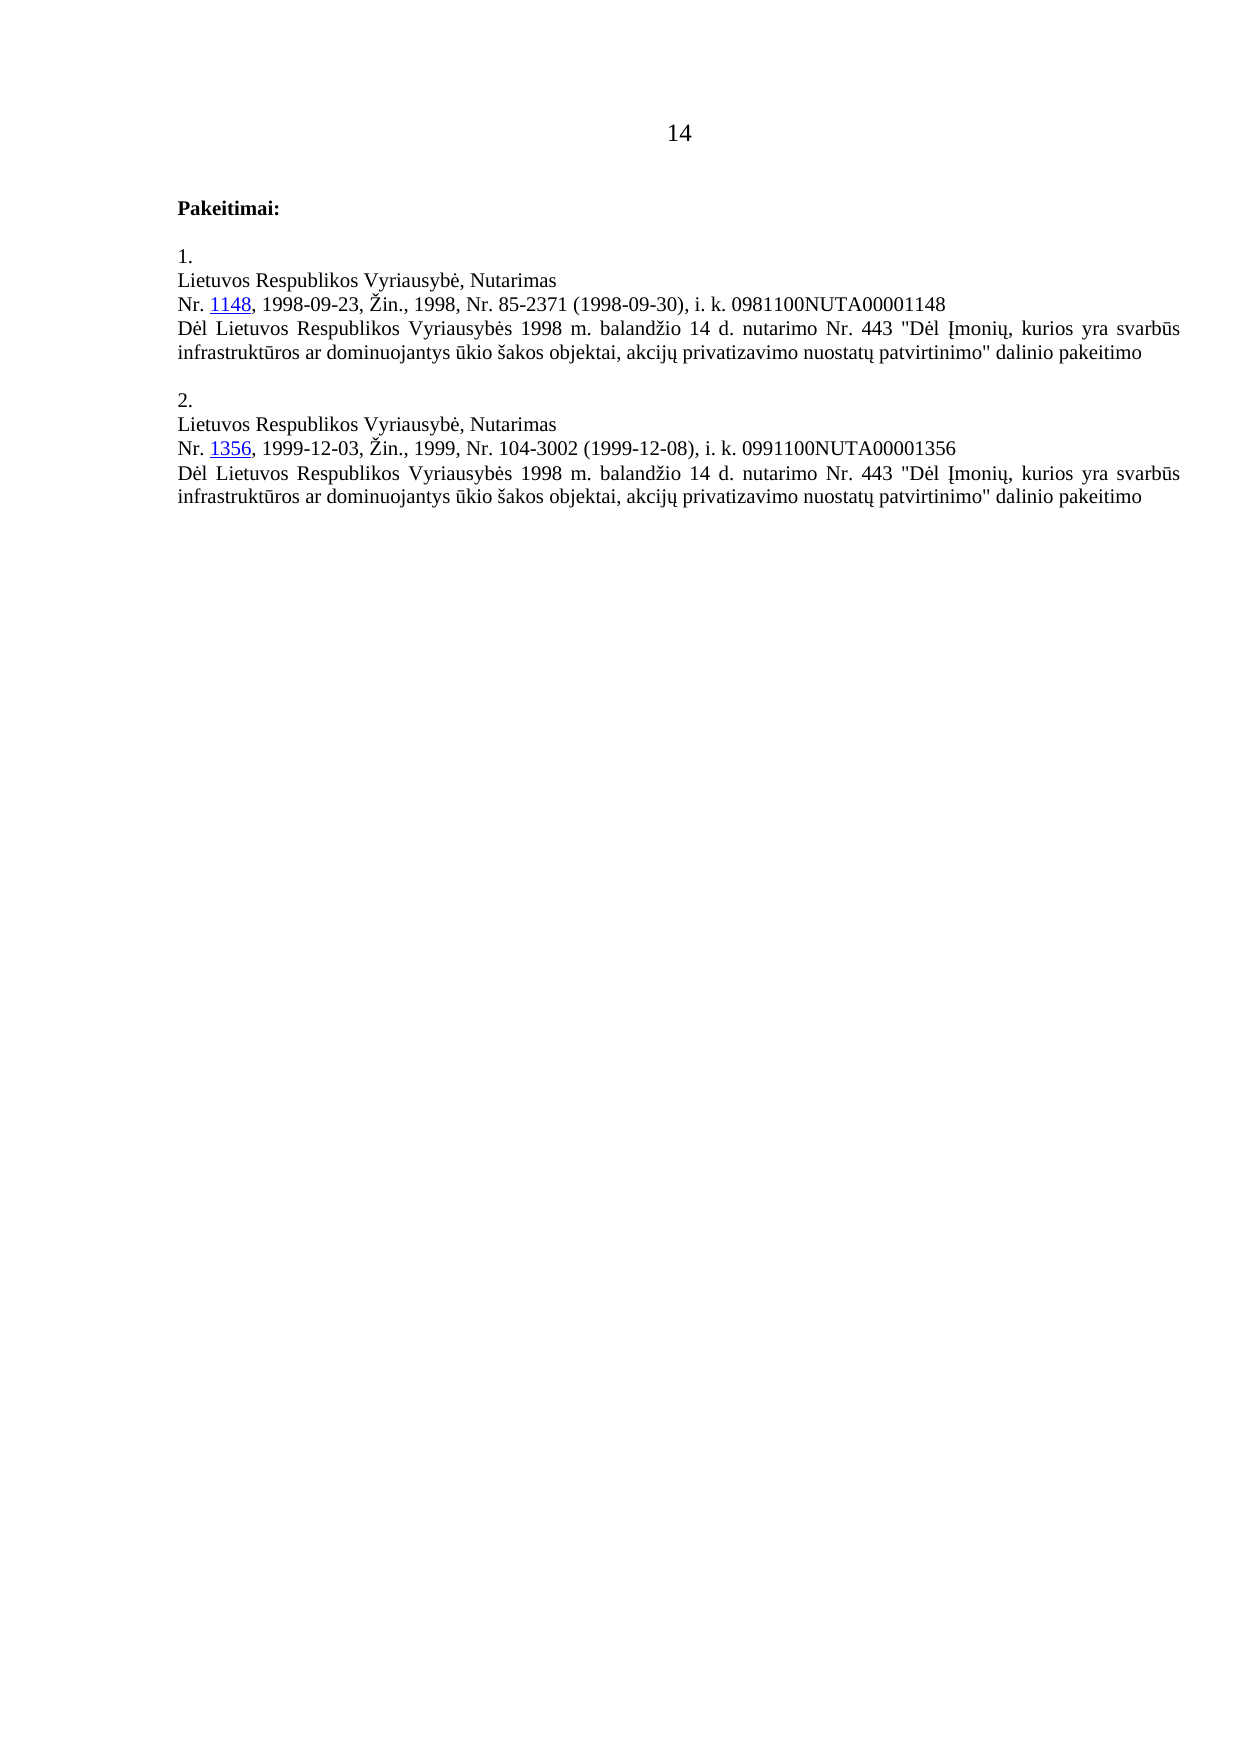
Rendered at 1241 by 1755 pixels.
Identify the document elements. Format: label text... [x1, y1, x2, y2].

text 1. [177, 244, 1181, 268]
text Pakeitimai: [177, 196, 1181, 220]
text Nr. 1148, 1998-09-23, Žin., 1998, Nr. 85-2371 (1998-09-30), i. k. 0981100NUTA00001148 [177, 292, 1181, 316]
text Lietuvos Respublikos Vyriausybė, Nutarimas [177, 412, 1181, 436]
text Dėl Lietuvos Respublikos Vyriausybės 1998 m. balandžio 14 d. nutarimo Nr. 443 "Dėl Įmonių, kurios yra svarbūs infrastruktūros ar dominuojantys ūkio šakos objektai, akcijų privatizavimo nuostatų patvirtinimo" dalinio pakeitimo [177, 316, 1181, 364]
text 2. [177, 388, 1181, 412]
text Nr. 1356, 1999-12-03, Žin., 1999, Nr. 104-3002 (1999-12-08), i. k. 0991100NUTA00001356 [177, 436, 1181, 460]
text Lietuvos Respublikos Vyriausybė, Nutarimas [177, 268, 1181, 292]
text Dėl Lietuvos Respublikos Vyriausybės 1998 m. balandžio 14 d. nutarimo Nr. 443 "Dėl Įmonių, kurios yra svarbūs infrastruktūros ar dominuojantys ūkio šakos objektai, akcijų privatizavimo nuostatų patvirtinimo" dalinio pakeitimo [177, 460, 1181, 508]
